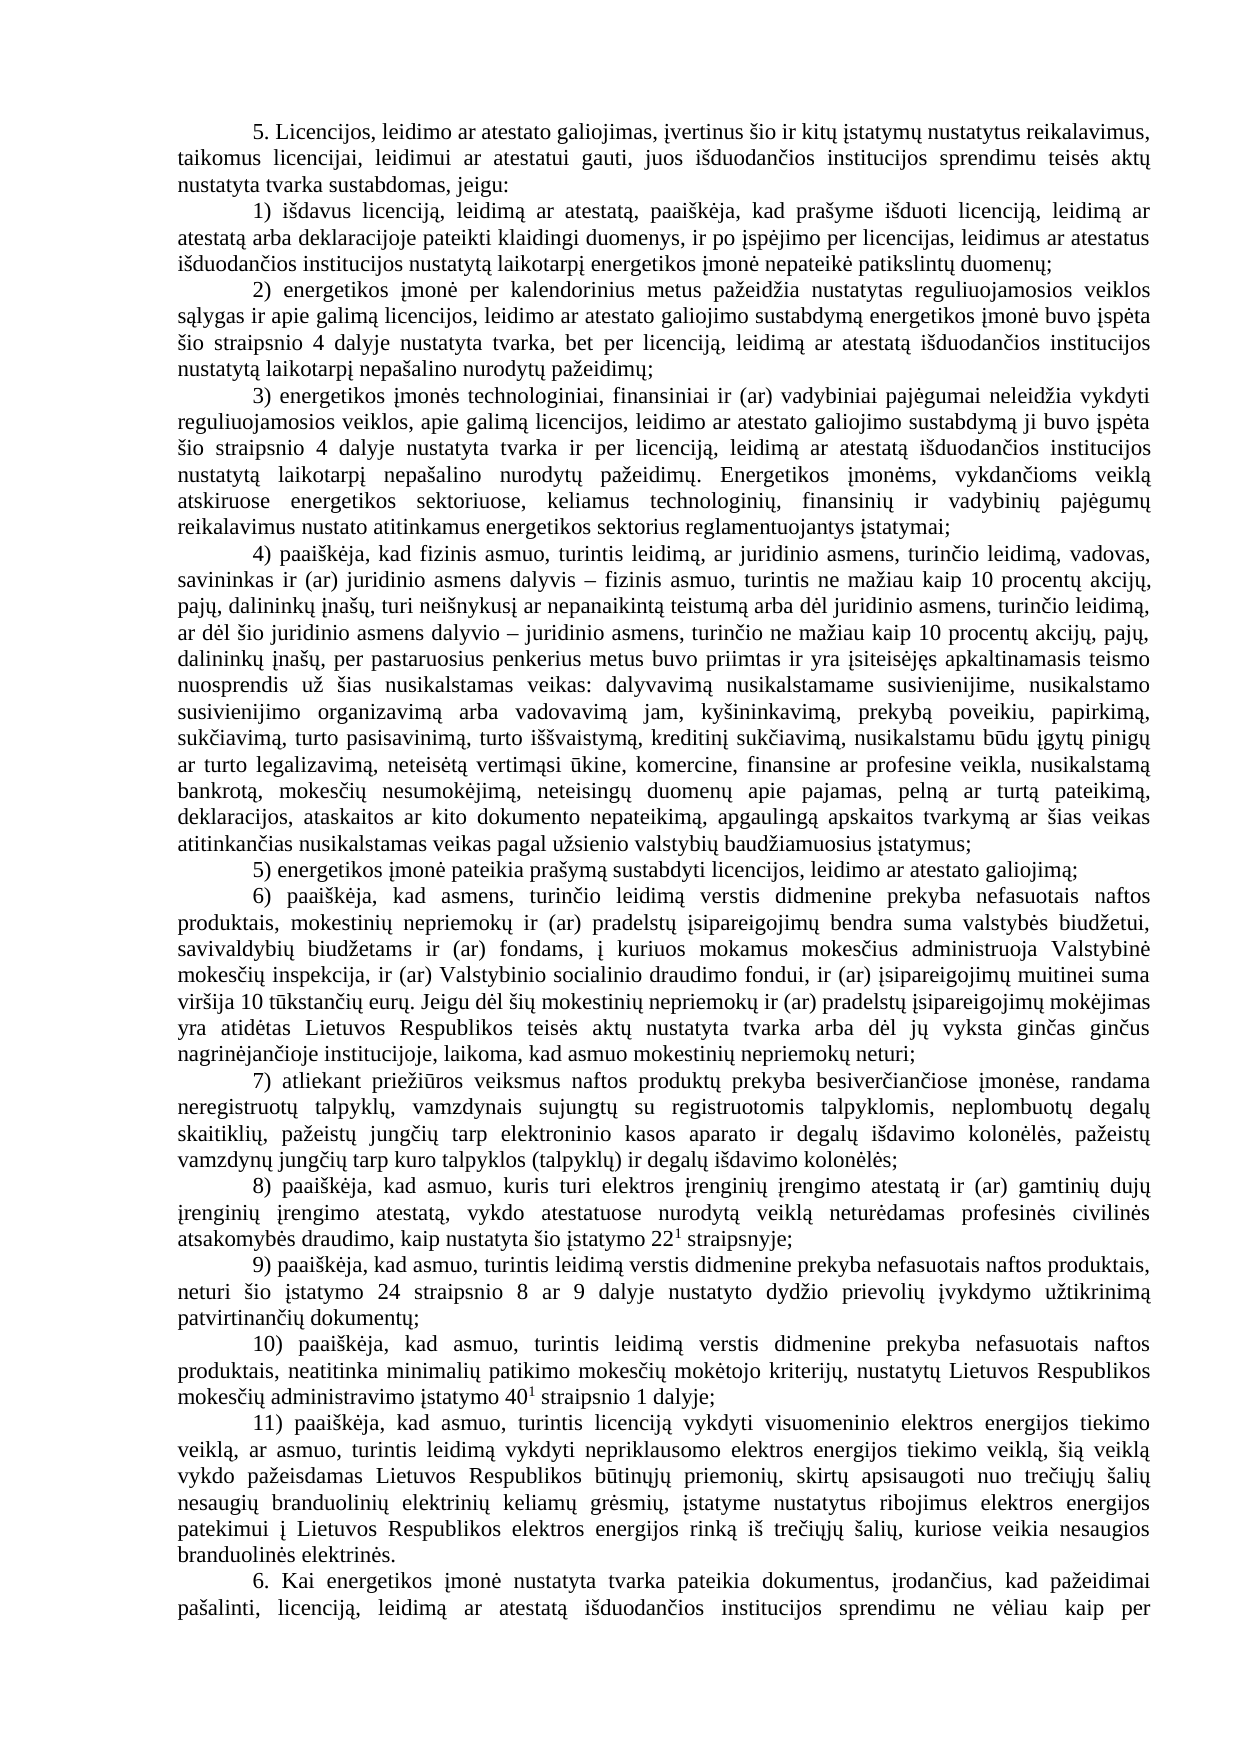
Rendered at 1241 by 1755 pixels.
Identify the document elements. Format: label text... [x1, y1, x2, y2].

text 8) paaiškėja, kad asmuo, kuris turi elektros įrenginių įrengimo atestatą ir (ar) gamtinių dujų įrenginių įrengimo atestatą, vykdo atestatuose nurodytą veiklą neturėdamas profesinės civilinės atsakomybės draudimo, kaip nustatyta šio įstatymo 221 straipsnyje; [177, 1172, 1152, 1251]
text 5. Licencijos, leidimo ar atestato galiojimas, įvertinus šio ir kitų įstatymų nustatytus reikalavimus, taikomus licencijai, leidimui ar atestatui gauti, juos išduodančios institucijos sprendimu teisės aktų nustatyta tvarka sustabdomas, jeigu: [177, 118, 1152, 197]
text 10) paaiškėja, kad asmuo, turintis leidimą verstis didmenine prekyba nefasuotais naftos produktais, neatitinka minimalių patikimo mokesčių mokėtojo kriterijų, nustatytų Lietuvos Respublikos mokesčių administravimo įstatymo 401 straipsnio 1 dalyje; [177, 1330, 1152, 1409]
text 11) paaiškėja, kad asmuo, turintis licenciją vykdyti visuomeninio elektros energijos tiekimo veiklą, ar asmuo, turintis leidimą vykdyti nepriklausomo elektros energijos tiekimo veiklą, šią veiklą vykdo pažeisdamas Lietuvos Respublikos būtinųjų priemonių, skirtų apsisaugoti nuo trečiųjų šalių nesaugių branduolinių elektrinių keliamų grėsmių, įstatyme nustatytus ribojimus elektros energijos patekimui į Lietuvos Respublikos elektros energijos rinką iš trečiųjų šalių, kuriose veikia nesaugios branduolinės elektrinės. [177, 1409, 1152, 1568]
text 7) atliekant priežiūros veiksmus naftos produktų prekyba besiverčiančiose įmonėse, randama neregistruotų talpyklų, vamzdynais sujungtų su registruotomis talpyklomis, neplombuotų degalų skaitiklių, pažeistų jungčių tarp elektroninio kasos aparato ir degalų išdavimo kolonėlės, pažeistų vamzdynų jungčių tarp kuro talpyklos (talpyklų) ir degalų išdavimo kolonėlės; [177, 1067, 1152, 1172]
text 4) paaiškėja, kad fizinis asmuo, turintis leidimą, ar juridinio asmens, turinčio leidimą, vadovas, savininkas ir (ar) juridinio asmens dalyvis – fizinis asmuo, turintis ne mažiau kaip 10 procentų akcijų, pajų, dalininkų įnašų, turi neišnykusį ar nepanaikintą teistumą arba dėl juridinio asmens, turinčio leidimą, ar dėl šio juridinio asmens dalyvio – juridinio asmens, turinčio ne mažiau kaip 10 procentų akcijų, pajų, dalininkų įnašų, per pastaruosius penkerius metus buvo priimtas ir yra įsiteisėjęs apkaltinamasis teismo nuosprendis už šias nusikalstamas veikas: dalyvavimą nusikalstamame susivienijime, nusikalstamo susivienijimo organizavimą arba vadovavimą jam, kyšininkavimą, prekybą poveikiu, papirkimą, sukčiavimą, turto pasisavinimą, turto iššvaistymą, kreditinį sukčiavimą, nusikalstamu būdu įgytų pinigų ar turto legalizavimą, neteisėtą vertimąsi ūkine, komercine, finansine ar profesine veikla, nusikalstamą bankrotą, mokesčių nesumokėjimą, neteisingų duomenų apie pajamas, pelną ar turtą pateikimą, deklaracijos, ataskaitos ar kito dokumento nepateikimą, apgaulingą apskaitos tvarkymą ar šias veikas atitinkančias nusikalstamas veikas pagal užsienio valstybių baudžiamuosius įstatymus; [177, 540, 1152, 856]
text 6) paaiškėja, kad asmens, turinčio leidimą verstis didmenine prekyba nefasuotais naftos produktais, mokestinių nepriemokų ir (ar) pradelstų įsipareigojimų bendra suma valstybės biudžetui, savivaldybių biudžetams ir (ar) fondams, į kuriuos mokamus mokesčius administruoja Valstybinė mokesčių inspekcija, ir (ar) Valstybinio socialinio draudimo fondui, ir (ar) įsipareigojimų muitinei suma viršija 10 tūkstančių eurų. Jeigu dėl šių mokestinių nepriemokų ir (ar) pradelstų įsipareigojimų mokėjimas yra atidėtas Lietuvos Respublikos teisės aktų nustatyta tvarka arba dėl jų vyksta ginčas ginčus nagrinėjančioje institucijoje, laikoma, kad asmuo mokestinių nepriemokų neturi; [177, 882, 1152, 1067]
text 1) išdavus licenciją, leidimą ar atestatą, paaiškėja, kad prašyme išduoti licenciją, leidimą ar atestatą arba deklaracijoje pateikti klaidingi duomenys, ir po įspėjimo per licencijas, leidimus ar atestatus išduodančios institucijos nustatytą laikotarpį energetikos įmonė nepateikė patikslintų duomenų; [177, 197, 1152, 276]
text 2) energetikos įmonė per kalendorinius metus pažeidžia nustatytas reguliuojamosios veiklos sąlygas ir apie galimą licencijos, leidimo ar atestato galiojimo sustabdymą energetikos įmonė buvo įspėta šio straipsnio 4 dalyje nustatyta tvarka, bet per licenciją, leidimą ar atestatą išduodančios institucijos nustatytą laikotarpį nepašalino nurodytų pažeidimų; [177, 276, 1152, 382]
text 3) energetikos įmonės technologiniai, finansiniai ir (ar) vadybiniai pajėgumai neleidžia vykdyti reguliuojamosios veiklos, apie galimą licencijos, leidimo ar atestato galiojimo sustabdymą ji buvo įspėta šio straipsnio 4 dalyje nustatyta tvarka ir per licenciją, leidimą ar atestatą išduodančios institucijos nustatytą laikotarpį nepašalino nurodytų pažeidimų. Energetikos įmonėms, vykdančioms veiklą atskiruose energetikos sektoriuose, keliamus technologinių, finansinių ir vadybinių pajėgumų reikalavimus nustato atitinkamus energetikos sektorius reglamentuojantys įstatymai; [177, 382, 1152, 540]
text 5) energetikos įmonė pateikia prašymą sustabdyti licencijos, leidimo ar atestato galiojimą; [177, 856, 1152, 882]
text 6. Kai energetikos įmonė nustatyta tvarka pateikia dokumentus, įrodančius, kad pažeidimai pašalinti, licenciją, leidimą ar atestatą išduodančios institucijos sprendimu ne vėliau kaip per [177, 1568, 1152, 1620]
text 9) paaiškėja, kad asmuo, turintis leidimą verstis didmenine prekyba nefasuotais naftos produktais, neturi šio įstatymo 24 straipsnio 8 ar 9 dalyje nustatyto dydžio prievolių įvykdymo užtikrinimą patvirtinančių dokumentų; [177, 1251, 1152, 1330]
